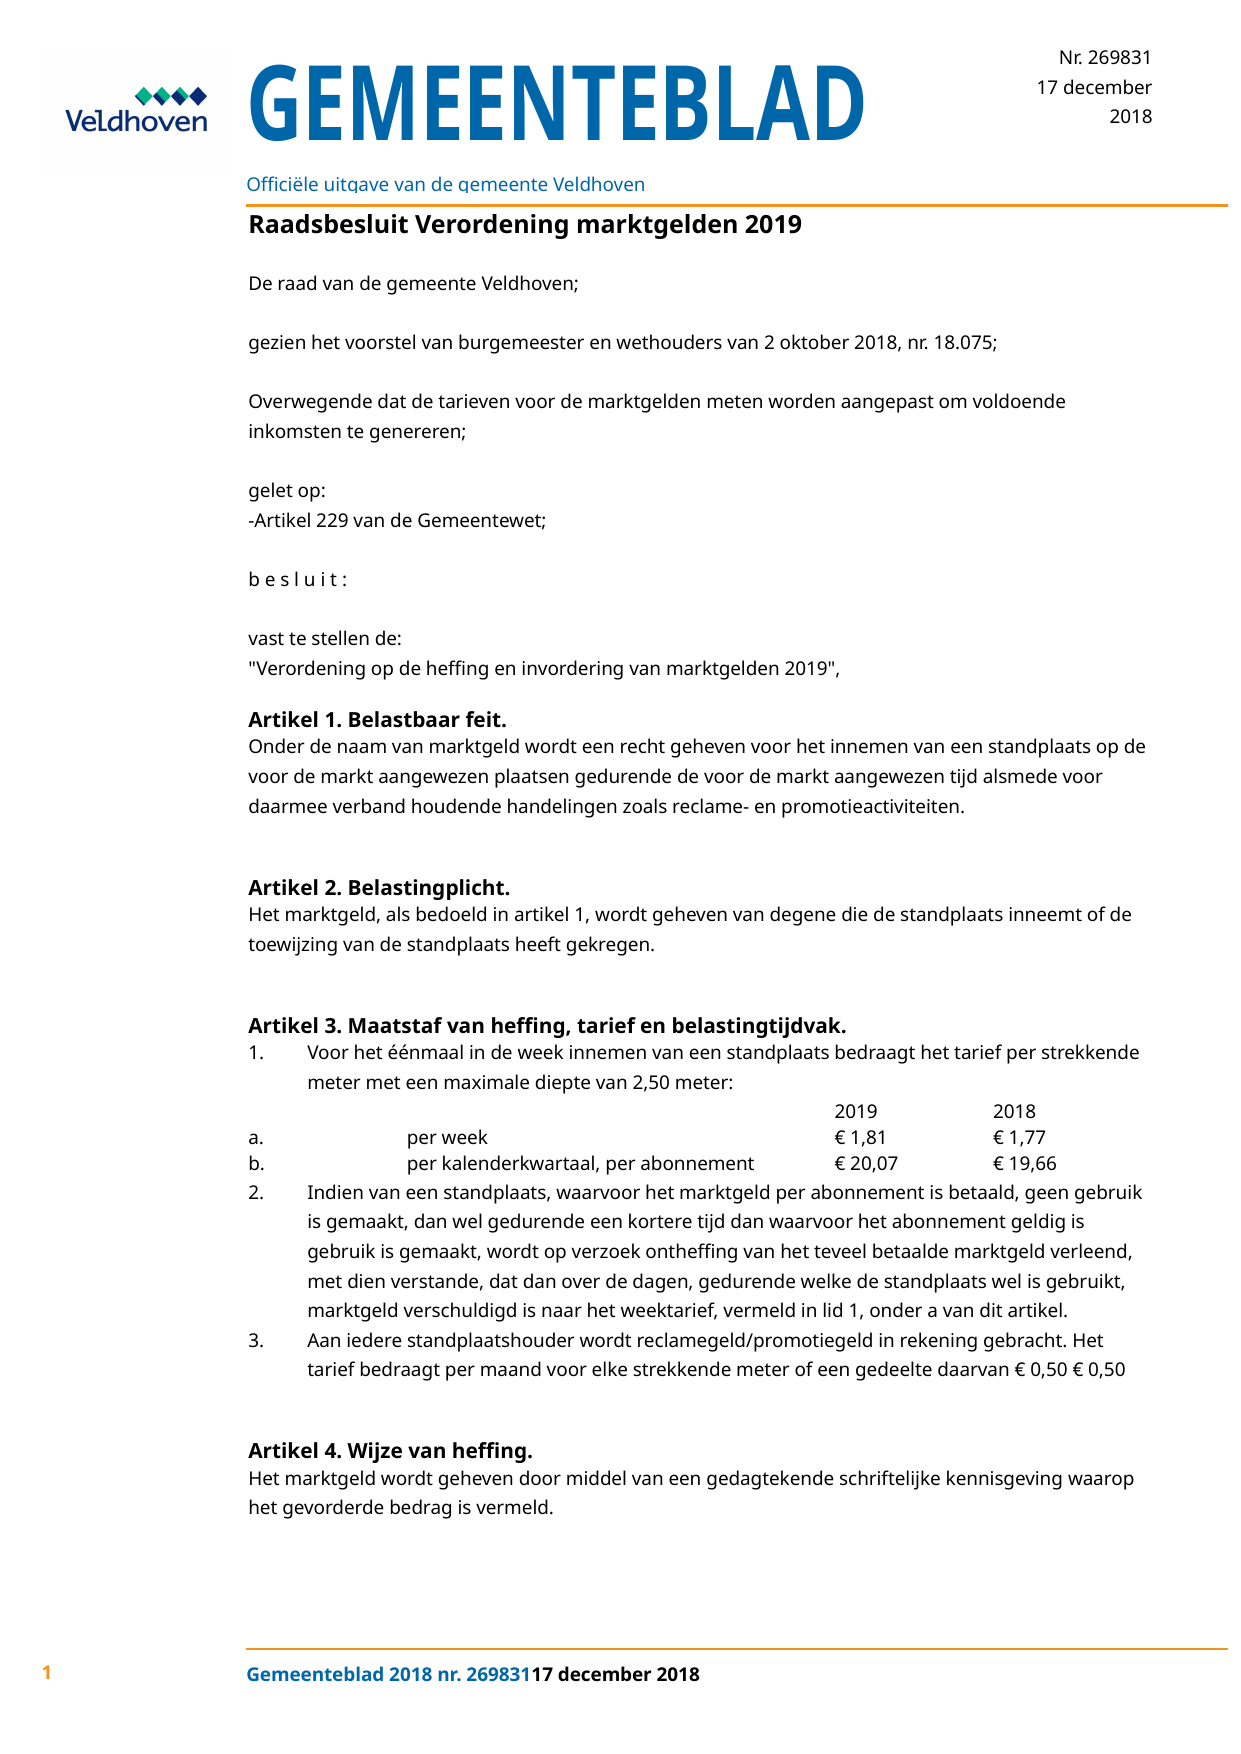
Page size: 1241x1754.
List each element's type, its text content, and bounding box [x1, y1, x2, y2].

text Het marktgeld, als bedoeld in artikel 1, wordt geheven van degene die de standplaats inneemt of de toewijzing van de standplaats heeft gekregen. [248, 901, 1152, 957]
text Raadsbesluit Verordening marktgelden 2019 [248, 207, 1152, 241]
list Voor het éénmaal in de week innemen van een standplaats bedraagt het tarief per strekkende meter met een maximale diepte van 2,50 meter: [248, 1039, 1152, 1095]
text Onder de naam van marktgeld wordt een recht geheven voor het innemen van een standplaats op de voor de markt aangewezen plaatsen gedurende de voor de markt aangewezen tijd alsmede voor daarmee verband houdende handelingen zoals reclame- en promotieactiviteiten. [248, 734, 1152, 819]
text b e s l u i t : [248, 566, 1152, 592]
table_cell € 1,77 [993, 1124, 1152, 1150]
text De raad van de gemeente Veldhoven; [248, 270, 1152, 296]
picture [41, 47, 231, 172]
table_header 2019 [834, 1099, 993, 1124]
list Aan iedere standplaatshouder wordt reclamegeld/promotiegeld in rekening gebracht. Het tarief bedraagt per maand voor elke strekkende meter of een gedeelte daarvan € 0,50 € 0,50 [248, 1327, 1152, 1382]
table_cell b. [248, 1150, 407, 1176]
text gezien het voorstel van burgemeester en wethouders van 2 oktober 2018, nr. 18.075; [248, 329, 1152, 355]
text -Artikel 229 van de Gemeentewet; [248, 507, 1152, 533]
table_cell € 20,07 [834, 1150, 993, 1176]
text Artikel 1. Belastbaar feit. [248, 705, 1152, 734]
text Overwegende dat de tarieven voor de marktgelden meten worden aangepast om voldoende inkomsten te genereren; [248, 389, 1152, 444]
table_cell € 1,81 [834, 1124, 993, 1150]
text Het marktgeld wordt geheven door middel van een gedagtekende schriftelijke kennisgeving waarop het gevorderde bedrag is vermeld. [248, 1465, 1152, 1520]
table_header 2018 [993, 1099, 1152, 1124]
table_cell per week [407, 1124, 834, 1150]
text vast te stellen de: [248, 625, 1152, 651]
text Artikel 3. Maatstaf van heffing, tarief en belastingtijdvak. [248, 1011, 1152, 1039]
table_header [248, 1099, 407, 1124]
text gelet op: [248, 477, 1152, 503]
table_header [407, 1099, 834, 1124]
table_cell € 19,66 [993, 1150, 1152, 1176]
text Artikel 2. Belastingplicht. [248, 873, 1152, 901]
text "Verordening op de heffing en invordering van marktgelden 2019", [248, 655, 1152, 681]
table_cell per kalenderkwartaal, per abonnement [407, 1150, 834, 1176]
table_cell a. [248, 1124, 407, 1150]
text Artikel 4. Wijze van heffing. [248, 1437, 1152, 1465]
list Indien van een standplaats, waarvoor het marktgeld per abonnement is betaald, geen gebruik is gemaakt, dan wel gedurende een kortere tijd dan waarvoor het abonnement geldig is gebruik is gemaakt, wordt op verzoek ontheffing van het teveel betaalde marktgeld verleend, met dien verstande, dat dan over de dagen, gedurende welke de standplaats wel is gebruikt, marktgeld verschuldigd is naar het weektarief, vermeld in lid 1, onder a van dit artikel. [248, 1179, 1152, 1323]
